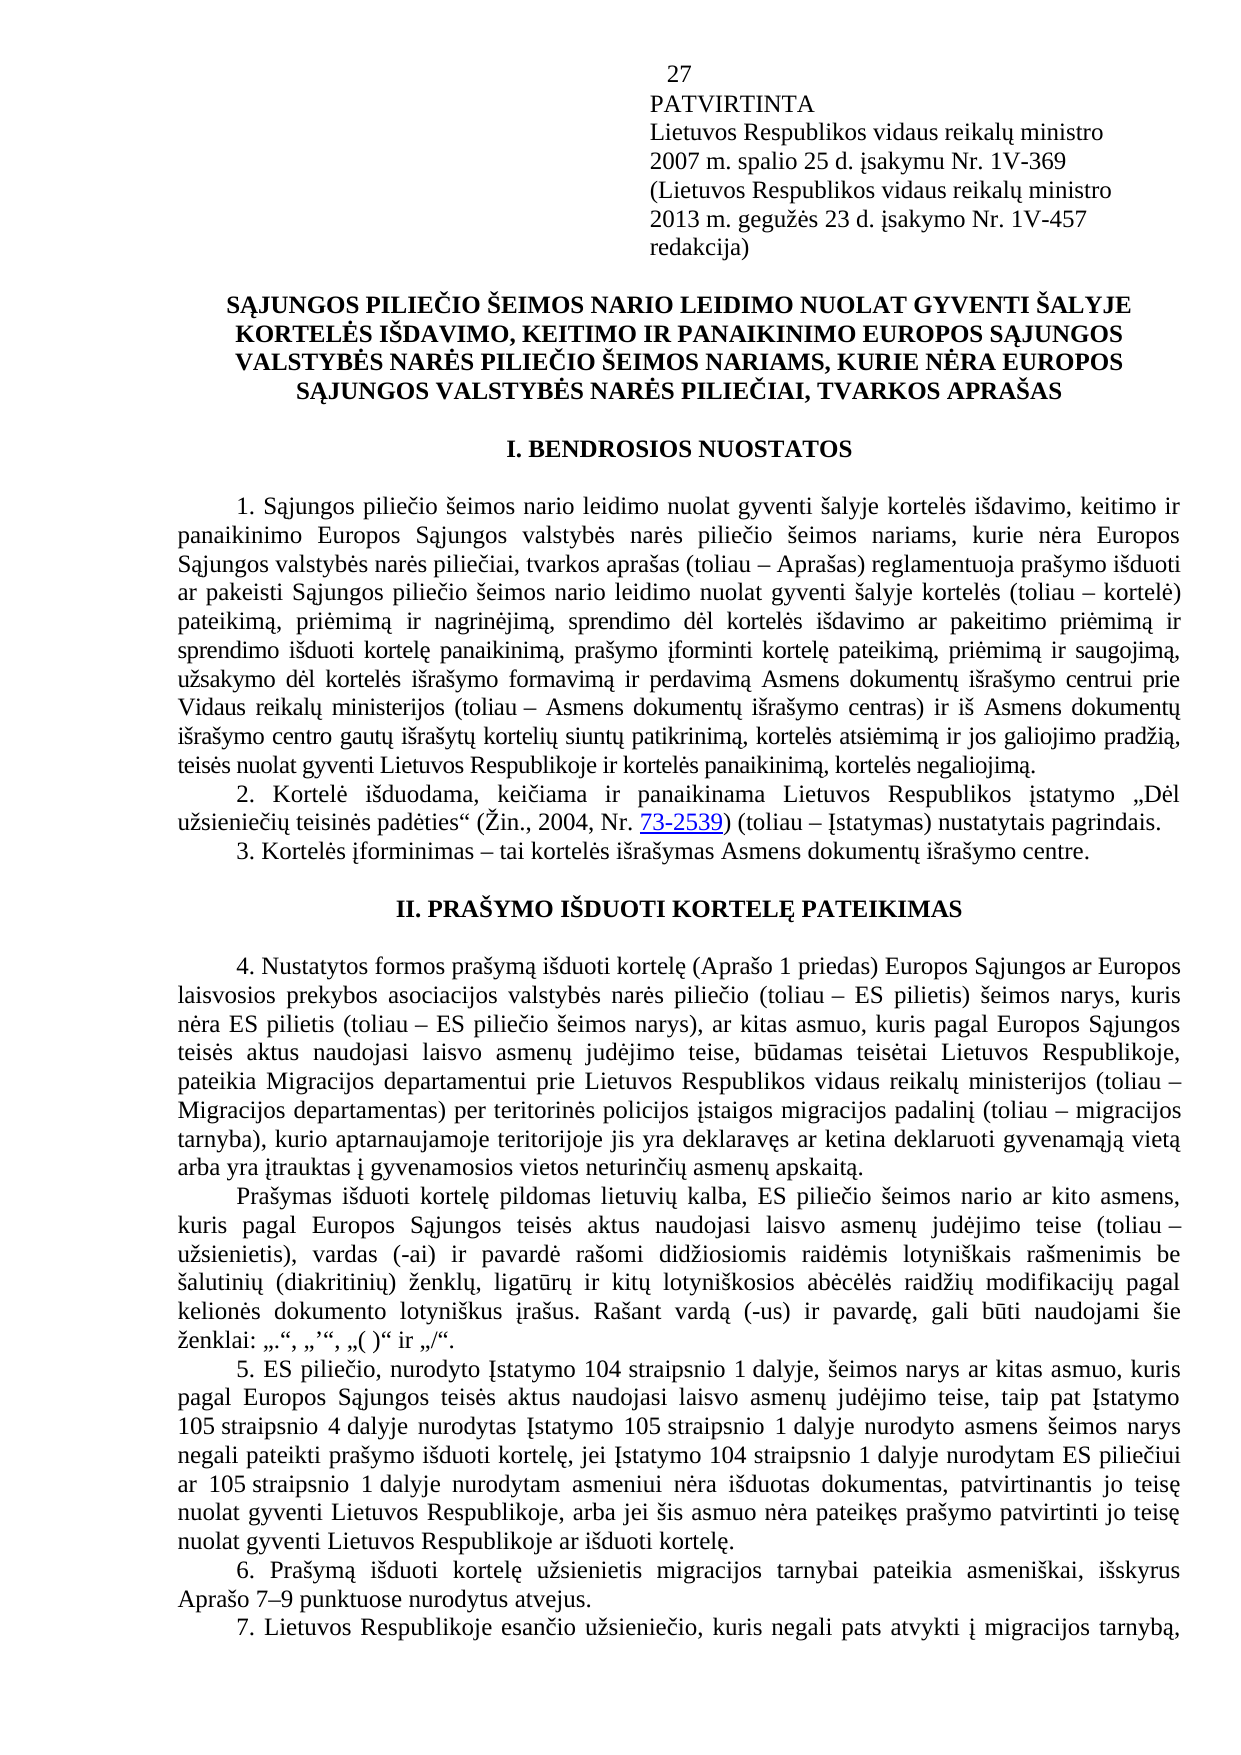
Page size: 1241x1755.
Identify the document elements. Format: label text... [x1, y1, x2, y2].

text I. BENDROSIOS NUOSTATOS [177, 434, 1181, 462]
text Lietuvos Respublikos vidaus reikalų ministro 2007 m. spalio 25 d. įsakymu Nr. 1V-369 [649, 117, 1181, 175]
text redakcija) [649, 232, 1181, 261]
text 1. Sąjungos piliečio šeimos nario leidimo nuolat gyventi šalyje kortelės išdavimo, keitimo ir panaikinimo Europos Sąjungos valstybės narės piliečio šeimos nariams, kurie nėra Europos Sąjungos valstybės narės piliečiai, tvarkos aprašas (toliau – Aprašas) reglamentuoja prašymo išduoti ar pakeisti Sąjungos piliečio šeimos nario leidimo nuolat gyventi šalyje kortelės (toliau – kortelė) pateikimą, priėmimą ir nagrinėjimą, sprendimo dėl kortelės išdavimo ar pakeitimo priėmimą ir sprendimo išduoti kortelę panaikinimą, prašymo įforminti kortelę pateikimą, priėmimą ir saugojimą, užsakymo dėl kortelės išrašymo formavimą ir perdavimą Asmens dokumentų išrašymo centrui prie Vidaus reikalų ministerijos (toliau – Asmens dokumentų išrašymo centras) ir iš Asmens dokumentų išrašymo centro gautų išrašytų kortelių siuntų patikrinimą, kortelės atsiėmimą ir jos galiojimo pradžią, teisės nuolat gyventi Lietuvos Respublikoje ir kortelės panaikinimą, kortelės negaliojimą. [177, 491, 1181, 779]
text 4. Nustatytos formos prašymą išduoti kortelę (Aprašo 1 priedas) Europos Sąjungos ar Europos laisvosios prekybos asociacijos valstybės narės piliečio (toliau – ES pilietis) šeimos narys, kuris nėra ES pilietis (toliau – ES piliečio šeimos narys), ar kitas asmuo, kuris pagal Europos Sąjungos teisės aktus naudojasi laisvo asmenų judėjimo teise, būdamas teisėtai Lietuvos Respublikoje, pateikia Migracijos departamentui prie Lietuvos Respublikos vidaus reikalų ministerijos (toliau – Migracijos departamentas) per teritorinės policijos įstaigos migracijos padalinį (toliau – migracijos tarnyba), kurio aptarnaujamoje teritorijoje jis yra deklaravęs ar ketina deklaruoti gyvenamąją vietą arba yra įtrauktas į gyvenamosios vietos neturinčių asmenų apskaitą. [177, 951, 1181, 1181]
text PATVIRTINTA [649, 89, 1181, 117]
text 7. Lietuvos Respublikoje esančio užsieniečio, kuris negali pats atvykti į migracijos tarnybą, [177, 1612, 1181, 1641]
text II. PRAŠYMO IŠDUOTI KORTELĘ PATEIKIMAS [177, 894, 1181, 922]
text Prašymas išduoti kortelę pildomas lietuvių kalba, ES piliečio šeimos nario ar kito asmens, kuris pagal Europos Sąjungos teisės aktus naudojasi laisvo asmenų judėjimo teise (toliau – užsienietis), vardas (-ai) ir pavardė rašomi didžiosiomis raidėmis lotyniškais rašmenimis be šalutinių (diakritinių) ženklų, ligatūrų ir kitų lotyniškosios abėcėlės raidžių modifikacijų pagal kelionės dokumento lotyniškus įrašus. Rašant vardą (-us) ir pavardę, gali būti naudojami šie ženklai: „.“, „’“, „( )“ ir „/“. [177, 1181, 1181, 1354]
text 6. Prašymą išduoti kortelę užsienietis migracijos tarnybai pateikia asmeniškai, išskyrus Aprašo 7–9 punktuose nurodytus atvejus. [177, 1555, 1181, 1612]
text 2. Kortelė išduodama, keičiama ir panaikinama Lietuvos Respublikos įstatymo „Dėl užsieniečių teisinės padėties“ (Žin., 2004, Nr. 73-2539) (toliau – Įstatymas) nustatytais pagrindais. [177, 779, 1181, 836]
text 3. Kortelės įforminimas – tai kortelės išrašymas Asmens dokumentų išrašymo centre. [177, 836, 1181, 865]
text 5. ES piliečio, nurodyto Įstatymo 104 straipsnio 1 dalyje, šeimos narys ar kitas asmuo, kuris pagal Europos Sąjungos teisės aktus naudojasi laisvo asmenų judėjimo teise, taip pat Įstatymo 105 straipsnio 4 dalyje nurodytas Įstatymo 105 straipsnio 1 dalyje nurodyto asmens šeimos narys negali pateikti prašymo išduoti kortelę, jei Įstatymo 104 straipsnio 1 dalyje nurodytam ES piliečiui ar 105 straipsnio 1 dalyje nurodytam asmeniui nėra išduotas dokumentas, patvirtinantis jo teisę nuolat gyventi Lietuvos Respublikoje, arba jei šis asmuo nėra pateikęs prašymo patvirtinti jo teisę nuolat gyventi Lietuvos Respublikoje ar išduoti kortelę. [177, 1354, 1181, 1555]
text (Lietuvos Respublikos vidaus reikalų ministro 2013 m. gegužės 23 d. įsakymo Nr. 1V-457 [649, 175, 1181, 232]
text SĄJUNGOS PILIEČIO ŠEIMOS NARIO LEIDIMO NUOLAT GYVENTI ŠALYJE KORTELĖS IŠDAVIMO, KEITIMO IR PANAIKINIMO EUROPOS SĄJUNGOS VALSTYBĖS NARĖS PILIEČIO ŠEIMOS NARIAMS, KURIE NĖRA EUROPOS SĄJUNGOS VALSTYBĖS NARĖS PILIEČIAI, TVARKOS APRAŠAS [177, 290, 1181, 405]
